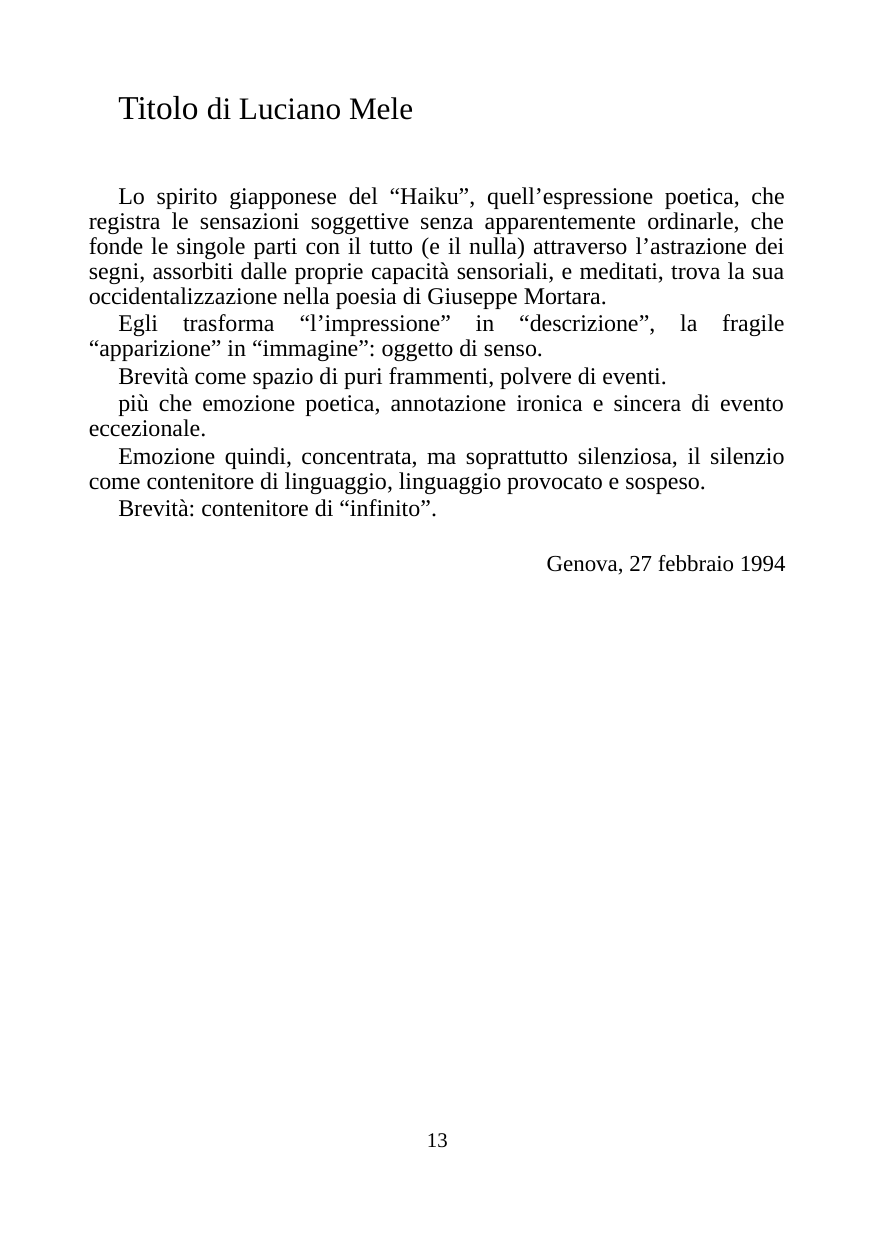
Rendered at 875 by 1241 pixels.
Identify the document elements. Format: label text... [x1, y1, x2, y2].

text Brevità: contenitore di “infinito”. [88, 494, 786, 522]
text più che emozione poetica, annotazione ironica e sincera di evento eccezionale. [88, 389, 786, 442]
subtitle Titolo di Luciano Mele [88, 88, 786, 127]
text Genova, 27 febbraio 1994 [88, 549, 786, 576]
text Lo spirito giapponese del “Haiku”, quell’espressione poetica, che registra le sensazioni soggettive senza apparentemente ordinarle, che fonde le singole parti con il tutto (e il nulla) attraverso l’astrazione dei segni, assorbiti dalle proprie capacità sensoriali, e meditati, trova la sua occidentalizzazione nella poesia di Giuseppe Mortara. [88, 182, 786, 309]
text Emozione quindi, concentrata, ma soprattutto silenziosa, il silenzio come contenitore di linguaggio, linguaggio provocato e sospeso. [88, 442, 786, 494]
text Egli trasforma “l’impressione” in “descrizione”, la fragile “apparizione” in “immagine”: oggetto di senso. [88, 309, 786, 362]
text Brevità come spazio di puri frammenti, polvere di eventi. [88, 362, 786, 389]
